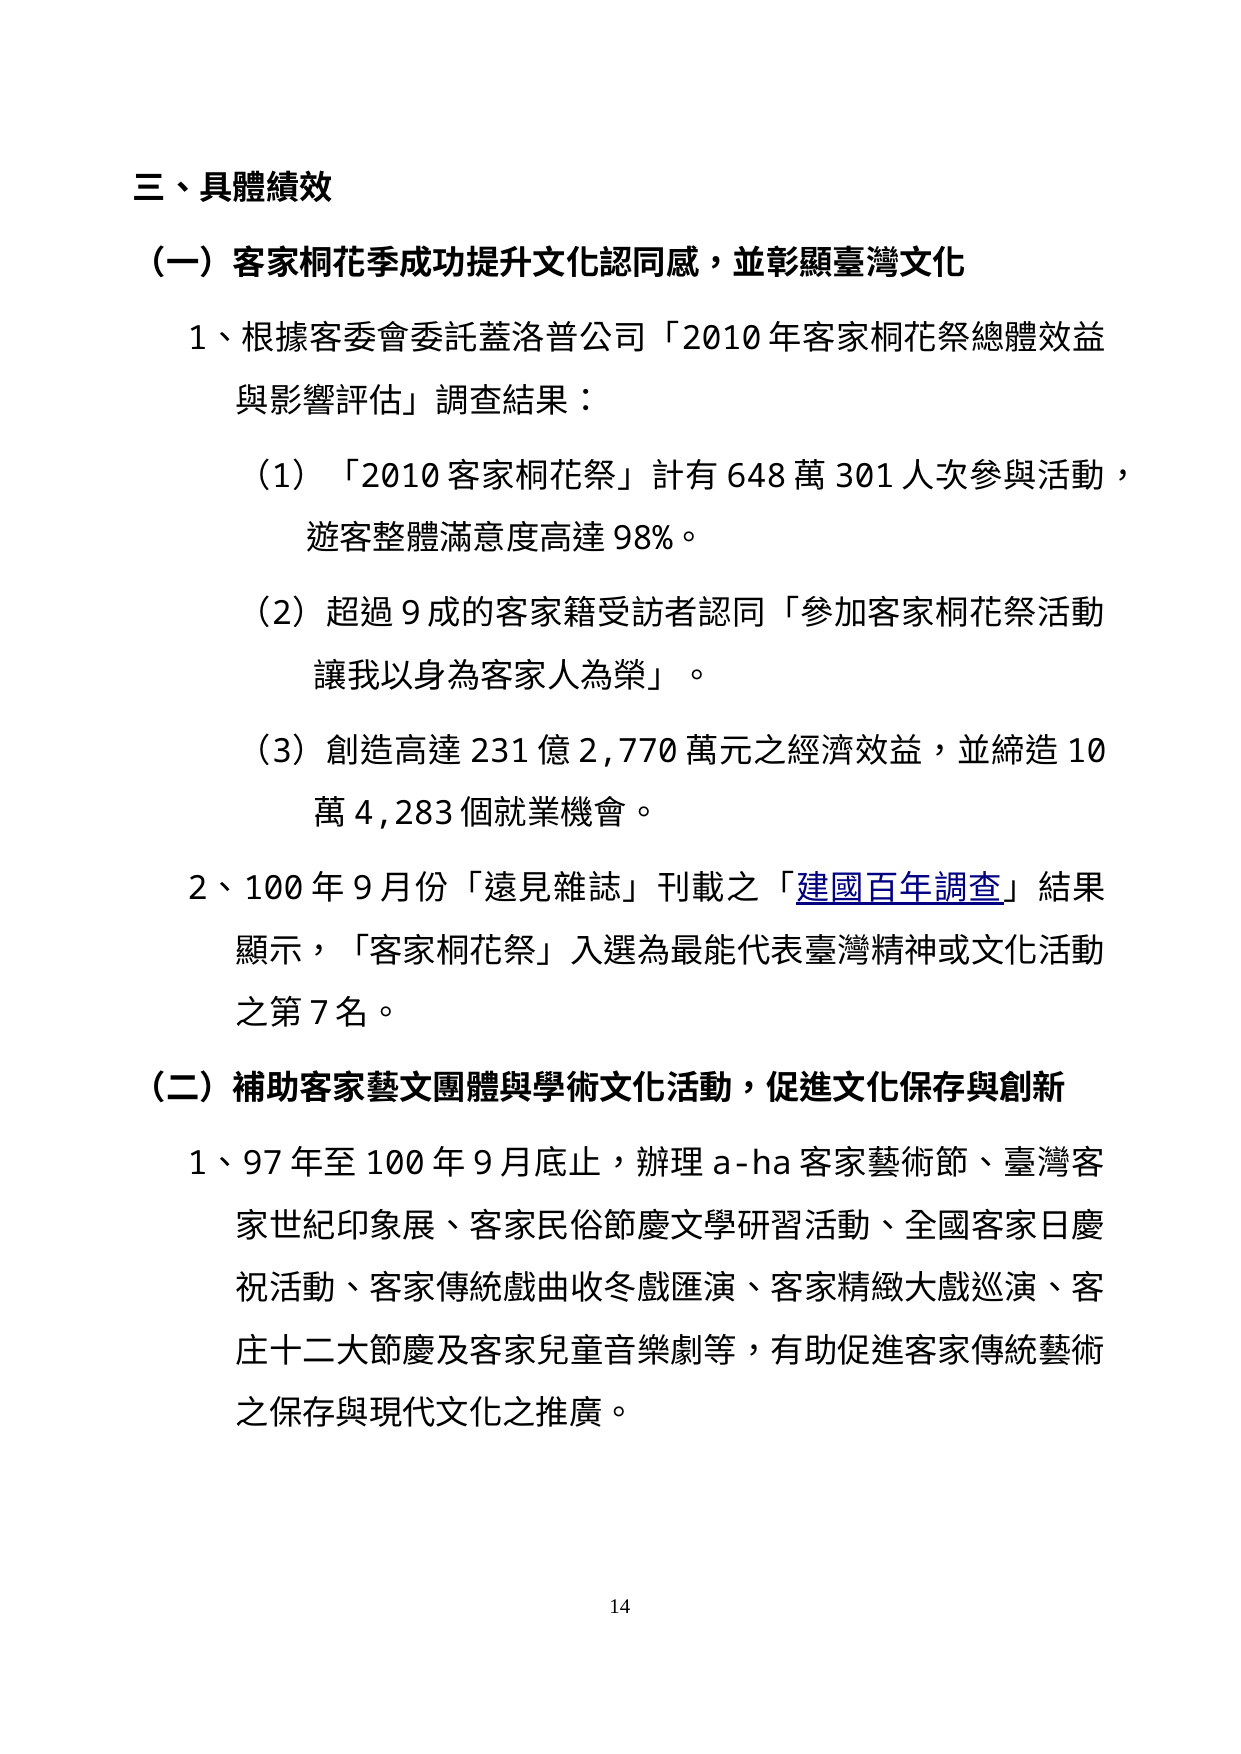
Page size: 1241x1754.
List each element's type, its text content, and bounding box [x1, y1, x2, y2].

text 1、97年至100年9月底止，辦理a-ha客家藝術節、臺灣客家世紀印象展、客家民俗節慶文學研習活動、全國客家日慶祝活動、客家傳統戲曲收冬戲匯演、客家精緻大戲巡演、客庄十二大節慶及客家兒童音樂劇等，有助促進客家傳統藝術之保存與現代文化之推廣。 [187, 1118, 1106, 1431]
text （一）客家桐花季成功提升文化認同感，並彰顯臺灣文化 [133, 218, 1106, 281]
text （2）超過9成的客家籍受訪者認同「參加客家桐花祭活動讓我以身為客家人為榮」。 [238, 568, 1106, 693]
text （3）創造高達231億2,770萬元之經濟效益，並締造10萬4,283個就業機會。 [238, 706, 1106, 831]
text 1、根據客委會委託蓋洛普公司「2010年客家桐花祭總體效益與影響評估」調查結果： [187, 293, 1106, 418]
text （二）補助客家藝文團體與學術文化活動，促進文化保存與創新 [133, 1043, 1106, 1106]
text 2、100年9月份「遠見雜誌」刊載之「建國百年調查」結果顯示，「客家桐花祭」入選為最能代表臺灣精神或文化活動之第7名。 [187, 843, 1106, 1031]
text 三、具體績效 [133, 143, 1106, 206]
text （1）「2010客家桐花祭」計有648萬301人次參與活動，遊客整體滿意度高達98%。 [237, 431, 1106, 556]
